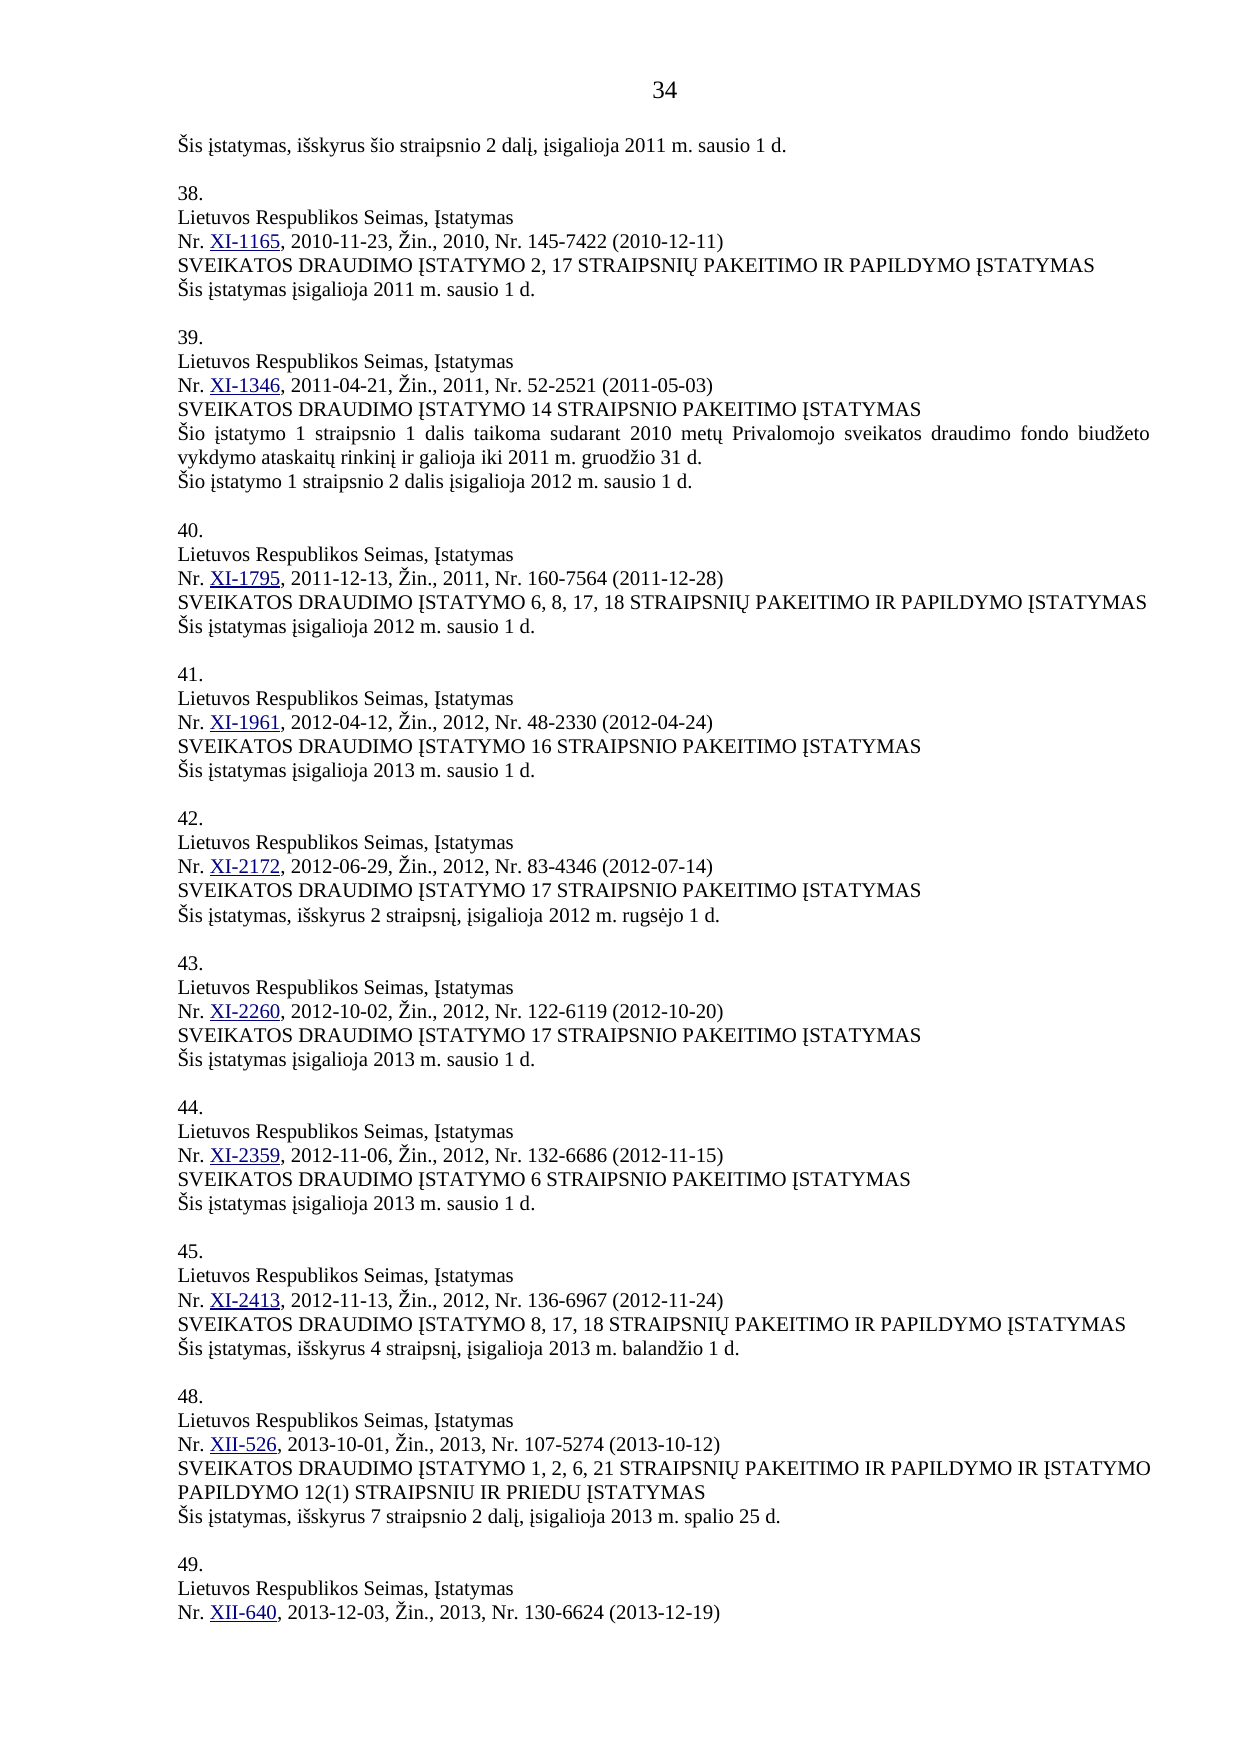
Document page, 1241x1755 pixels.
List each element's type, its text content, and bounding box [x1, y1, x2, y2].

text Lietuvos Respublikos Seimas, Įstatymas [177, 686, 1152, 710]
text Lietuvos Respublikos Seimas, Įstatymas [177, 1408, 1152, 1432]
text Nr. XI-2172, 2012-06-29, Žin., 2012, Nr. 83-4346 (2012-07-14) [177, 854, 1152, 878]
text 42. [177, 806, 1152, 830]
text Šis įstatymas įsigalioja 2013 m. sausio 1 d. [177, 758, 1152, 782]
text Lietuvos Respublikos Seimas, Įstatymas [177, 542, 1152, 566]
text 40. [177, 517, 1152, 542]
text Šis įstatymas, išskyrus 7 straipsnio 2 dalį, įsigalioja 2013 m. spalio 25 d. [177, 1504, 1152, 1528]
text 45. [177, 1239, 1152, 1263]
text Šis įstatymas, išskyrus 2 straipsnį, įsigalioja 2012 m. rugsėjo 1 d. [177, 902, 1152, 927]
text SVEIKATOS DRAUDIMO ĮSTATYMO 14 STRAIPSNIO PAKEITIMO ĮSTATYMAS [177, 397, 1152, 421]
text Nr. XI-2413, 2012-11-13, Žin., 2012, Nr. 136-6967 (2012-11-24) [177, 1287, 1152, 1312]
text 38. [177, 181, 1152, 205]
text Lietuvos Respublikos Seimas, Įstatymas [177, 1263, 1152, 1287]
text Lietuvos Respublikos Seimas, Įstatymas [177, 975, 1152, 999]
text Šis įstatymas įsigalioja 2013 m. sausio 1 d. [177, 1047, 1152, 1071]
text Lietuvos Respublikos Seimas, Įstatymas [177, 1576, 1152, 1600]
text 41. [177, 662, 1152, 686]
text 44. [177, 1095, 1152, 1119]
text Lietuvos Respublikos Seimas, Įstatymas [177, 205, 1152, 229]
text 48. [177, 1384, 1152, 1408]
text SVEIKATOS DRAUDIMO ĮSTATYMO 2, 17 STRAIPSNIŲ PAKEITIMO IR PAPILDYMO ĮSTATYMAS [177, 253, 1152, 277]
text 49. [177, 1552, 1152, 1576]
text Šio įstatymo 1 straipsnio 1 dalis taikoma sudarant 2010 metų Privalomojo sveikatos draudimo fondo biudžeto vykdymo ataskaitų rinkinį ir galioja iki 2011 m. gruodžio 31 d. [177, 421, 1152, 469]
text Lietuvos Respublikos Seimas, Įstatymas [177, 830, 1152, 854]
text SVEIKATOS DRAUDIMO ĮSTATYMO 16 STRAIPSNIO PAKEITIMO ĮSTATYMAS [177, 734, 1152, 758]
text Nr. XI-2359, 2012-11-06, Žin., 2012, Nr. 132-6686 (2012-11-15) [177, 1143, 1152, 1167]
text SVEIKATOS DRAUDIMO ĮSTATYMO 17 STRAIPSNIO PAKEITIMO ĮSTATYMAS [177, 1023, 1152, 1047]
text SVEIKATOS DRAUDIMO ĮSTATYMO 17 STRAIPSNIO PAKEITIMO ĮSTATYMAS [177, 878, 1152, 902]
text Nr. XI-2260, 2012-10-02, Žin., 2012, Nr. 122-6119 (2012-10-20) [177, 999, 1152, 1023]
text Nr. XII-526, 2013-10-01, Žin., 2013, Nr. 107-5274 (2013-10-12) [177, 1432, 1152, 1456]
text Lietuvos Respublikos Seimas, Įstatymas [177, 1119, 1152, 1143]
text Šis įstatymas įsigalioja 2011 m. sausio 1 d. [177, 277, 1152, 301]
text Nr. XII-640, 2013-12-03, Žin., 2013, Nr. 130-6624 (2013-12-19) [177, 1600, 1152, 1624]
text Nr. XI-1165, 2010-11-23, Žin., 2010, Nr. 145-7422 (2010-12-11) [177, 229, 1152, 253]
text Nr. XI-1961, 2012-04-12, Žin., 2012, Nr. 48-2330 (2012-04-24) [177, 710, 1152, 734]
text Šis įstatymas, išskyrus šio straipsnio 2 dalį, įsigalioja 2011 m. sausio 1 d. [177, 132, 1152, 157]
text SVEIKATOS DRAUDIMO ĮSTATYMO 8, 17, 18 STRAIPSNIŲ PAKEITIMO IR PAPILDYMO ĮSTATYMAS [177, 1312, 1152, 1336]
text Šis įstatymas, išskyrus 4 straipsnį, įsigalioja 2013 m. balandžio 1 d. [177, 1336, 1152, 1360]
text 39. [177, 325, 1152, 349]
text Šis įstatymas įsigalioja 2013 m. sausio 1 d. [177, 1191, 1152, 1215]
text Nr. XI-1346, 2011-04-21, Žin., 2011, Nr. 52-2521 (2011-05-03) [177, 373, 1152, 397]
text 43. [177, 951, 1152, 975]
text Nr. XI-1795, 2011-12-13, Žin., 2011, Nr. 160-7564 (2011-12-28) [177, 566, 1152, 590]
text SVEIKATOS DRAUDIMO ĮSTATYMO 6, 8, 17, 18 STRAIPSNIŲ PAKEITIMO IR PAPILDYMO ĮSTATYMAS [177, 590, 1152, 614]
text Šis įstatymas įsigalioja 2012 m. sausio 1 d. [177, 614, 1152, 638]
text Šio įstatymo 1 straipsnio 2 dalis įsigalioja 2012 m. sausio 1 d. [177, 469, 1152, 493]
text SVEIKATOS DRAUDIMO ĮSTATYMO 6 STRAIPSNIO PAKEITIMO ĮSTATYMAS [177, 1167, 1152, 1191]
text Lietuvos Respublikos Seimas, Įstatymas [177, 349, 1152, 373]
text SVEIKATOS DRAUDIMO ĮSTATYMO 1, 2, 6, 21 STRAIPSNIŲ PAKEITIMO IR PAPILDYMO IR ĮSTATYMO PAPILDYMO 12(1) STRAIPSNIU IR PRIEDU ĮSTATYMAS [177, 1456, 1152, 1504]
